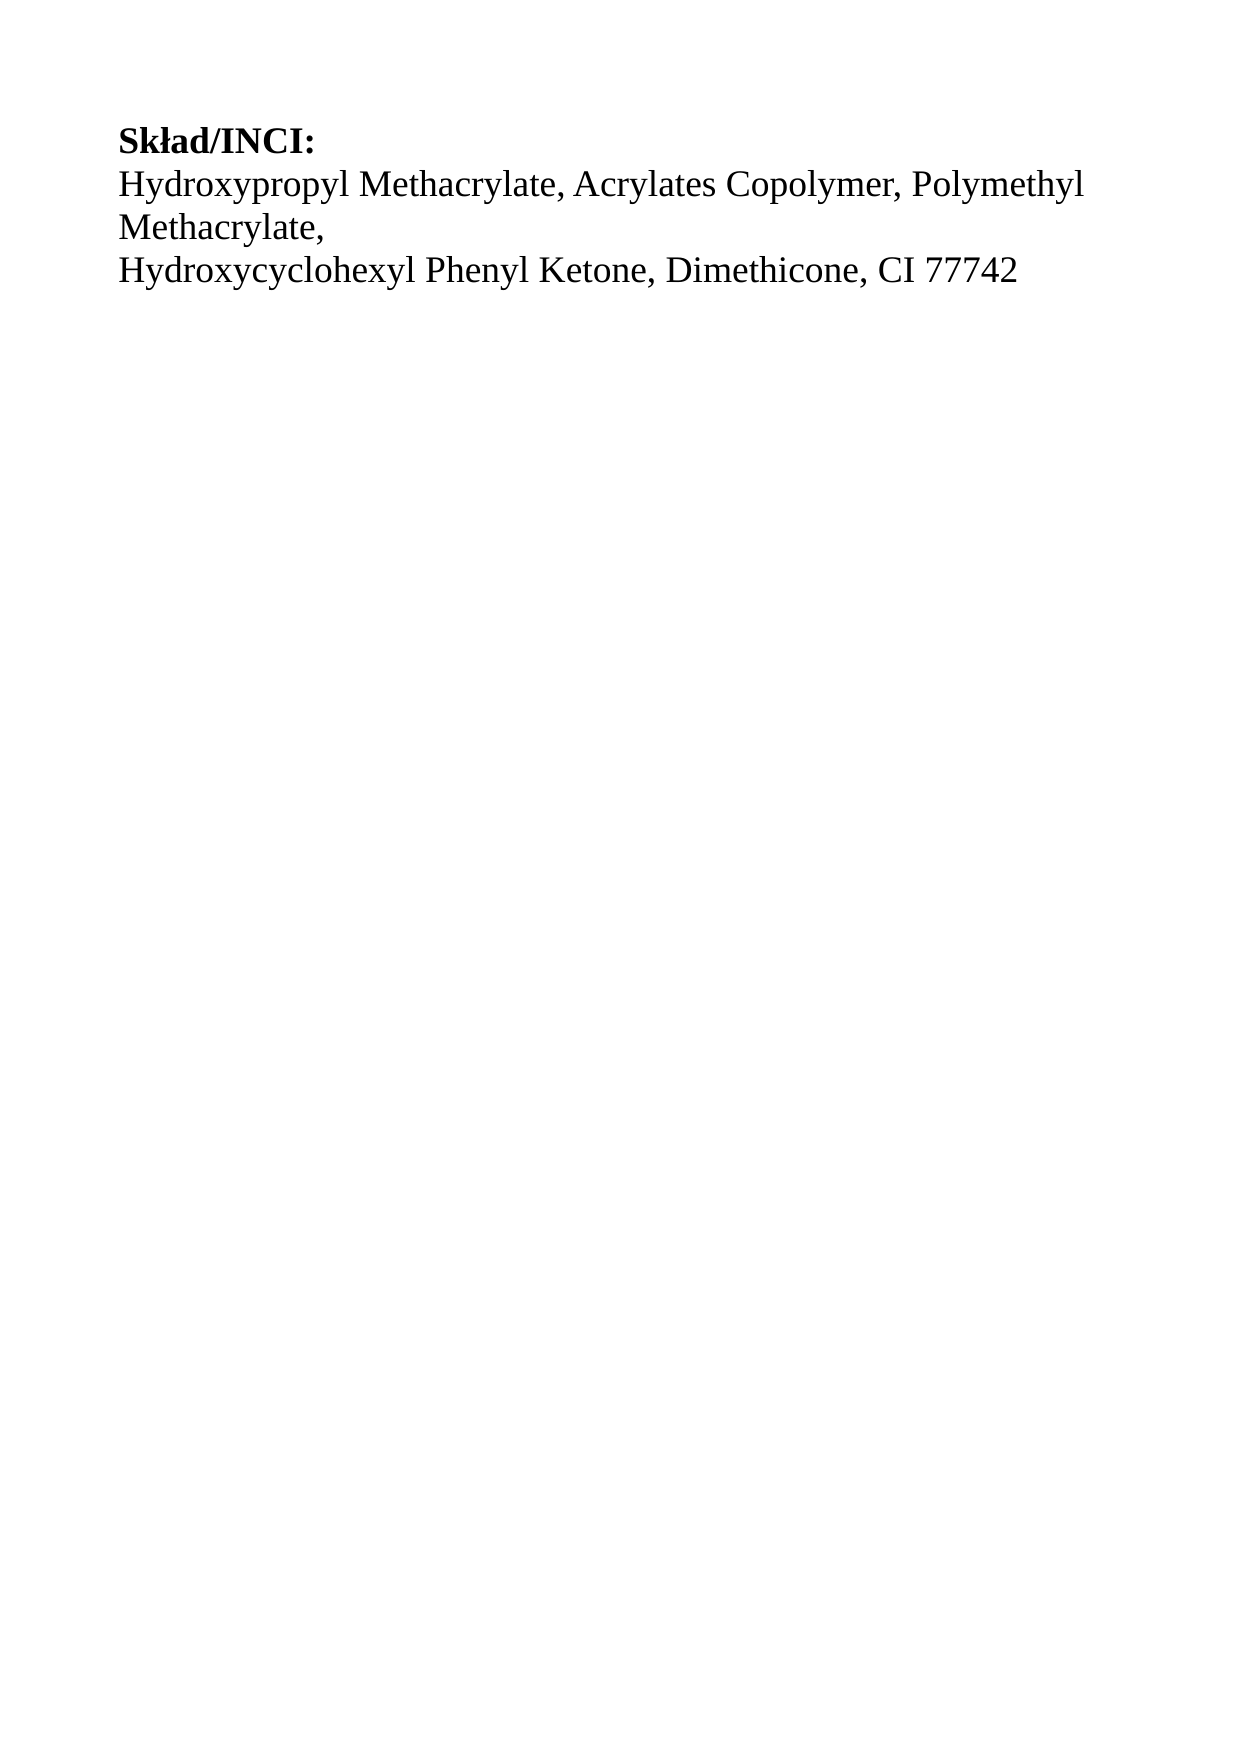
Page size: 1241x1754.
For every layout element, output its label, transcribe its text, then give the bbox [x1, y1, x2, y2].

text Hydroxypropyl Methacrylate, Acrylates Copolymer, Polymethyl Methacrylate, [118, 161, 1122, 247]
text Hydroxycyclohexyl Phenyl Ketone, Dimethicone, CI 77742 [118, 247, 1122, 291]
text Skład/INCI: [118, 118, 1122, 161]
